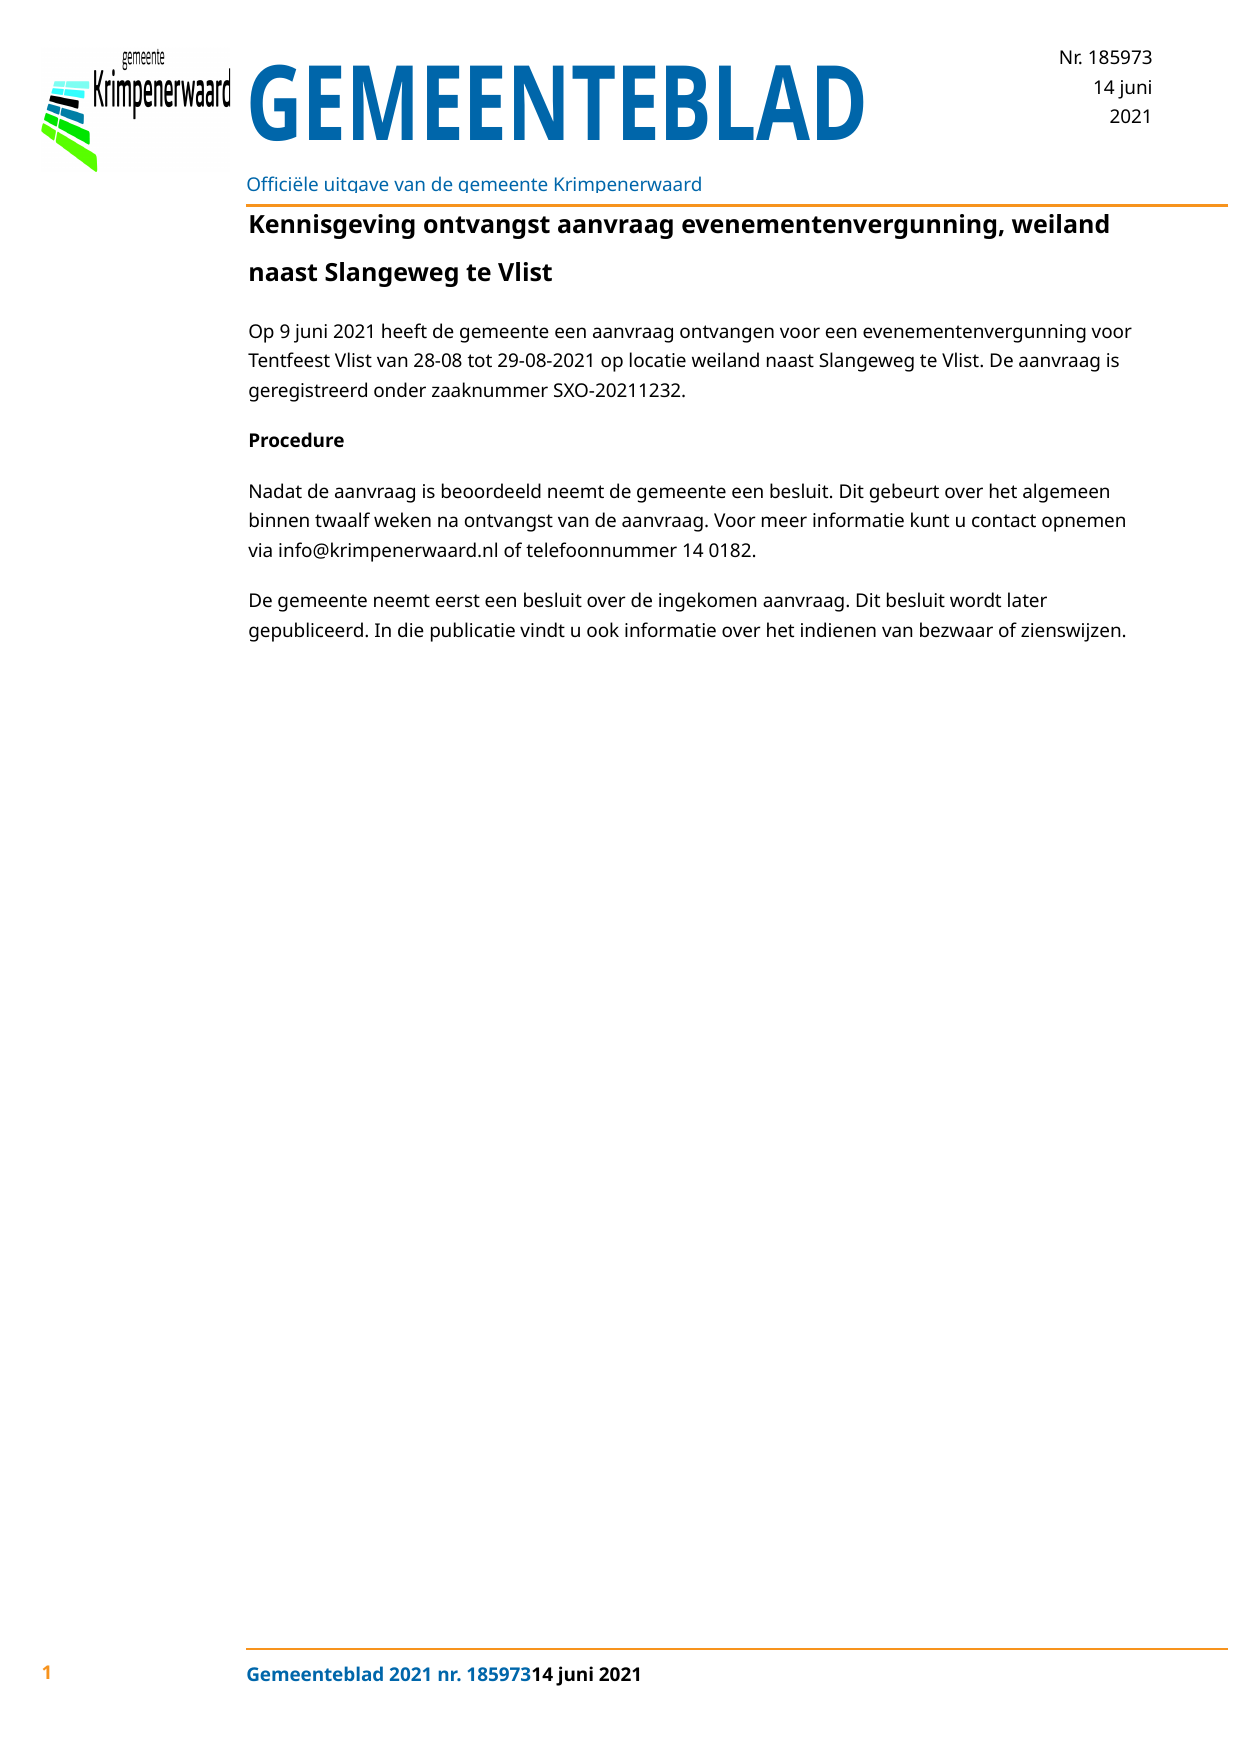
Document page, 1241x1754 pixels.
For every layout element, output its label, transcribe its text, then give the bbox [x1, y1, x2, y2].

text Procedure [248, 427, 1152, 453]
text Op 9 juni 2021 heeft de gemeente een aanvraag ontvangen voor een evenementenvergunning voor Tentfeest Vlist van 28-08 tot 29-08-2021 op locatie weiland naast Slangeweg te Vlist. De aanvraag is geregistreerd onder zaaknummer SXO-20211232. [248, 318, 1152, 403]
text Kennisgeving ontvangst aanvraag evenementenvergunning, weiland naast Slangeweg te Vlist [248, 207, 1152, 288]
text Nadat de aanvraag is beoordeeld neemt de gemeente een besluit. Dit gebeurt over het algemeen binnen twaalf weken na ontvangst van de aanvraag. Voor meer informatie kunt u contact opnemen via info@krimpenerwaard.nl of telefoonnummer 14 0182. [248, 478, 1152, 563]
text De gemeente neemt eerst een besluit over de ingekomen aanvraag. Dit besluit wordt later gepubliceerd. In die publicatie vindt u ook informatie over het indienen van bezwaar of zienswijzen. [248, 587, 1152, 643]
picture [41, 47, 231, 172]
